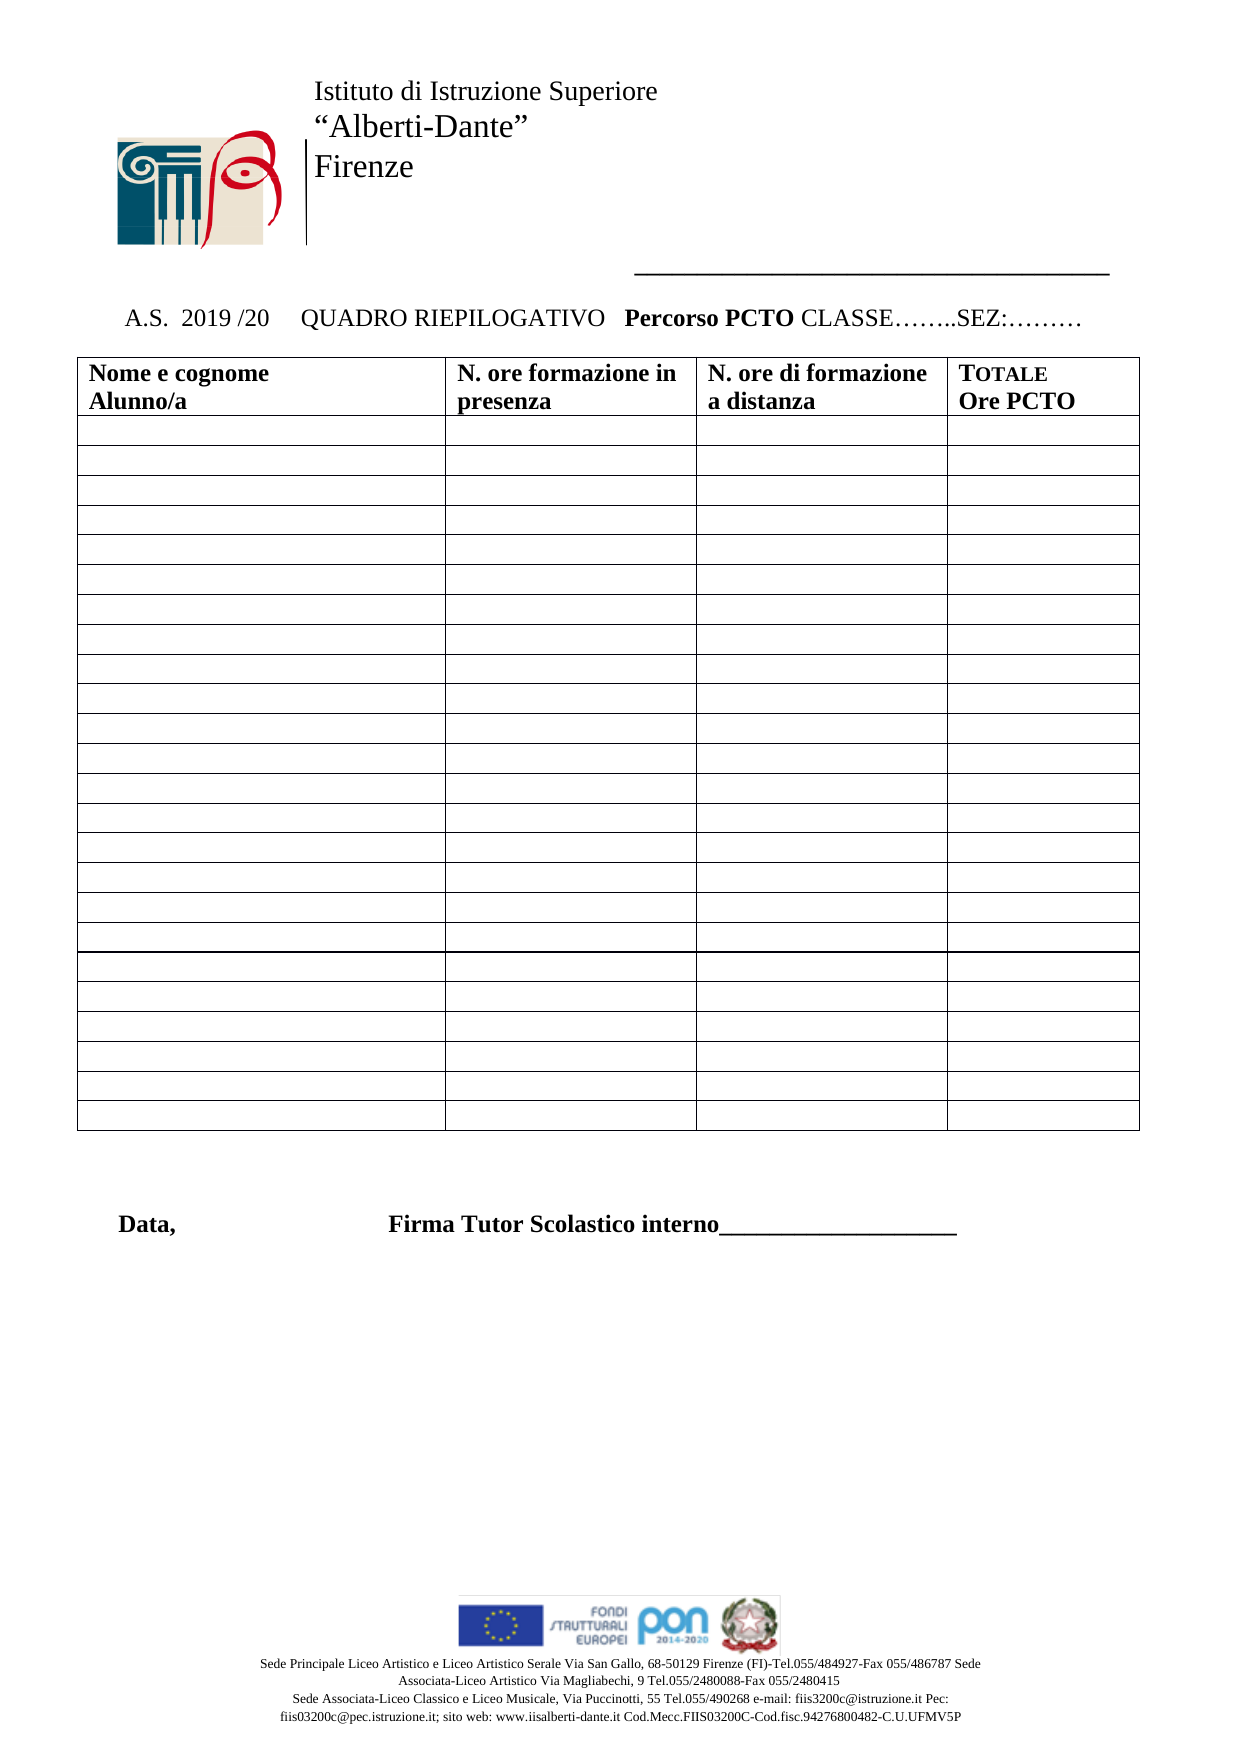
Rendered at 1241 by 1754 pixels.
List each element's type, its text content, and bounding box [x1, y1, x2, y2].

table_cell [697, 833, 947, 862]
table_cell [78, 625, 445, 653]
table_cell [697, 506, 947, 534]
table_cell [948, 446, 1139, 475]
table_cell [948, 684, 1139, 713]
table_cell [697, 744, 947, 773]
table_header TOTALE Ore PCTO [948, 358, 1139, 415]
table_cell [697, 595, 947, 624]
table_cell [78, 833, 445, 862]
table_cell [948, 953, 1139, 981]
table_cell [697, 655, 947, 683]
table_cell [446, 774, 696, 802]
table_cell [697, 476, 947, 504]
table_cell [446, 1012, 696, 1041]
table_cell [446, 714, 696, 743]
table_cell [697, 1042, 947, 1071]
table_cell [948, 804, 1139, 832]
table_cell [697, 982, 947, 1011]
table_cell [697, 804, 947, 832]
table_cell [697, 714, 947, 743]
table_cell [78, 744, 445, 773]
table_cell [948, 655, 1139, 683]
table_cell [697, 625, 947, 653]
table_cell [78, 565, 445, 594]
table_cell [78, 714, 445, 743]
table_cell [948, 863, 1139, 892]
table_cell [948, 893, 1139, 922]
table_cell [697, 565, 947, 594]
table_cell [948, 595, 1139, 624]
table_cell [948, 744, 1139, 773]
table_cell [78, 774, 445, 802]
table_cell [948, 982, 1139, 1011]
table_cell [446, 863, 696, 892]
table_cell [697, 446, 947, 475]
table_header Nome e cognome Alunno/a [78, 358, 445, 415]
table_cell [697, 1072, 947, 1100]
table_cell [78, 1012, 445, 1041]
table_cell [697, 923, 947, 951]
text A.S. 2019 /20 QUADRO RIEPILOGATIVO Percorso PCTO CLASSE……..SEZ:……… [118, 303, 1122, 332]
table_cell [948, 774, 1139, 802]
table_cell [446, 833, 696, 862]
table_cell [446, 1101, 696, 1130]
table_cell [697, 953, 947, 981]
table_cell [446, 446, 696, 475]
table_cell [948, 1012, 1139, 1041]
table_cell [78, 982, 445, 1011]
table_cell [78, 1101, 445, 1130]
table_cell [948, 476, 1139, 504]
table_cell [697, 863, 947, 892]
table_cell [948, 535, 1139, 564]
table_cell [697, 684, 947, 713]
table_cell [78, 804, 445, 832]
table_cell [948, 923, 1139, 951]
table_cell [78, 863, 445, 892]
table_cell [948, 1101, 1139, 1130]
table_cell [446, 744, 696, 773]
table_cell [446, 565, 696, 594]
table_cell [948, 714, 1139, 743]
table_header N. ore di formazione a distanza [697, 358, 947, 415]
table_cell [446, 982, 696, 1011]
table_cell [78, 1042, 445, 1071]
table_cell [446, 416, 696, 445]
table_cell [446, 804, 696, 832]
table_cell [78, 893, 445, 922]
picture [115, 129, 307, 249]
table_cell [948, 625, 1139, 653]
table_cell [78, 953, 445, 981]
table_cell [78, 446, 445, 475]
table_cell [697, 893, 947, 922]
table_cell [446, 1072, 696, 1100]
table_cell [78, 655, 445, 683]
table_cell [78, 684, 445, 713]
table_cell [446, 655, 696, 683]
table_cell [78, 535, 445, 564]
text Data, Firma Tutor Scolastico interno___________________ [118, 1209, 1122, 1238]
table_cell [78, 923, 445, 951]
table_cell [446, 476, 696, 504]
table_cell [948, 1072, 1139, 1100]
table_cell [446, 535, 696, 564]
table_cell [948, 416, 1139, 445]
table_cell [446, 1042, 696, 1071]
table_cell [446, 506, 696, 534]
table_cell [948, 565, 1139, 594]
table_cell [78, 476, 445, 504]
table_cell [78, 595, 445, 624]
table_cell [697, 535, 947, 564]
table_cell [697, 416, 947, 445]
table_cell [446, 595, 696, 624]
table_cell [78, 416, 445, 445]
table_cell [446, 625, 696, 653]
table_cell [948, 506, 1139, 534]
table_cell [697, 774, 947, 802]
table_cell [948, 833, 1139, 862]
table_header N. ore formazione in presenza [446, 358, 696, 415]
table_cell [446, 953, 696, 981]
text ______________________________________ [561, 249, 1122, 278]
picture [458, 1594, 782, 1656]
table_cell [78, 1072, 445, 1100]
table_cell [697, 1012, 947, 1041]
table_cell [78, 506, 445, 534]
table_cell [697, 1101, 947, 1130]
table_cell [446, 893, 696, 922]
table_cell [446, 923, 696, 951]
table_cell [446, 684, 696, 713]
table_cell [948, 1042, 1139, 1071]
